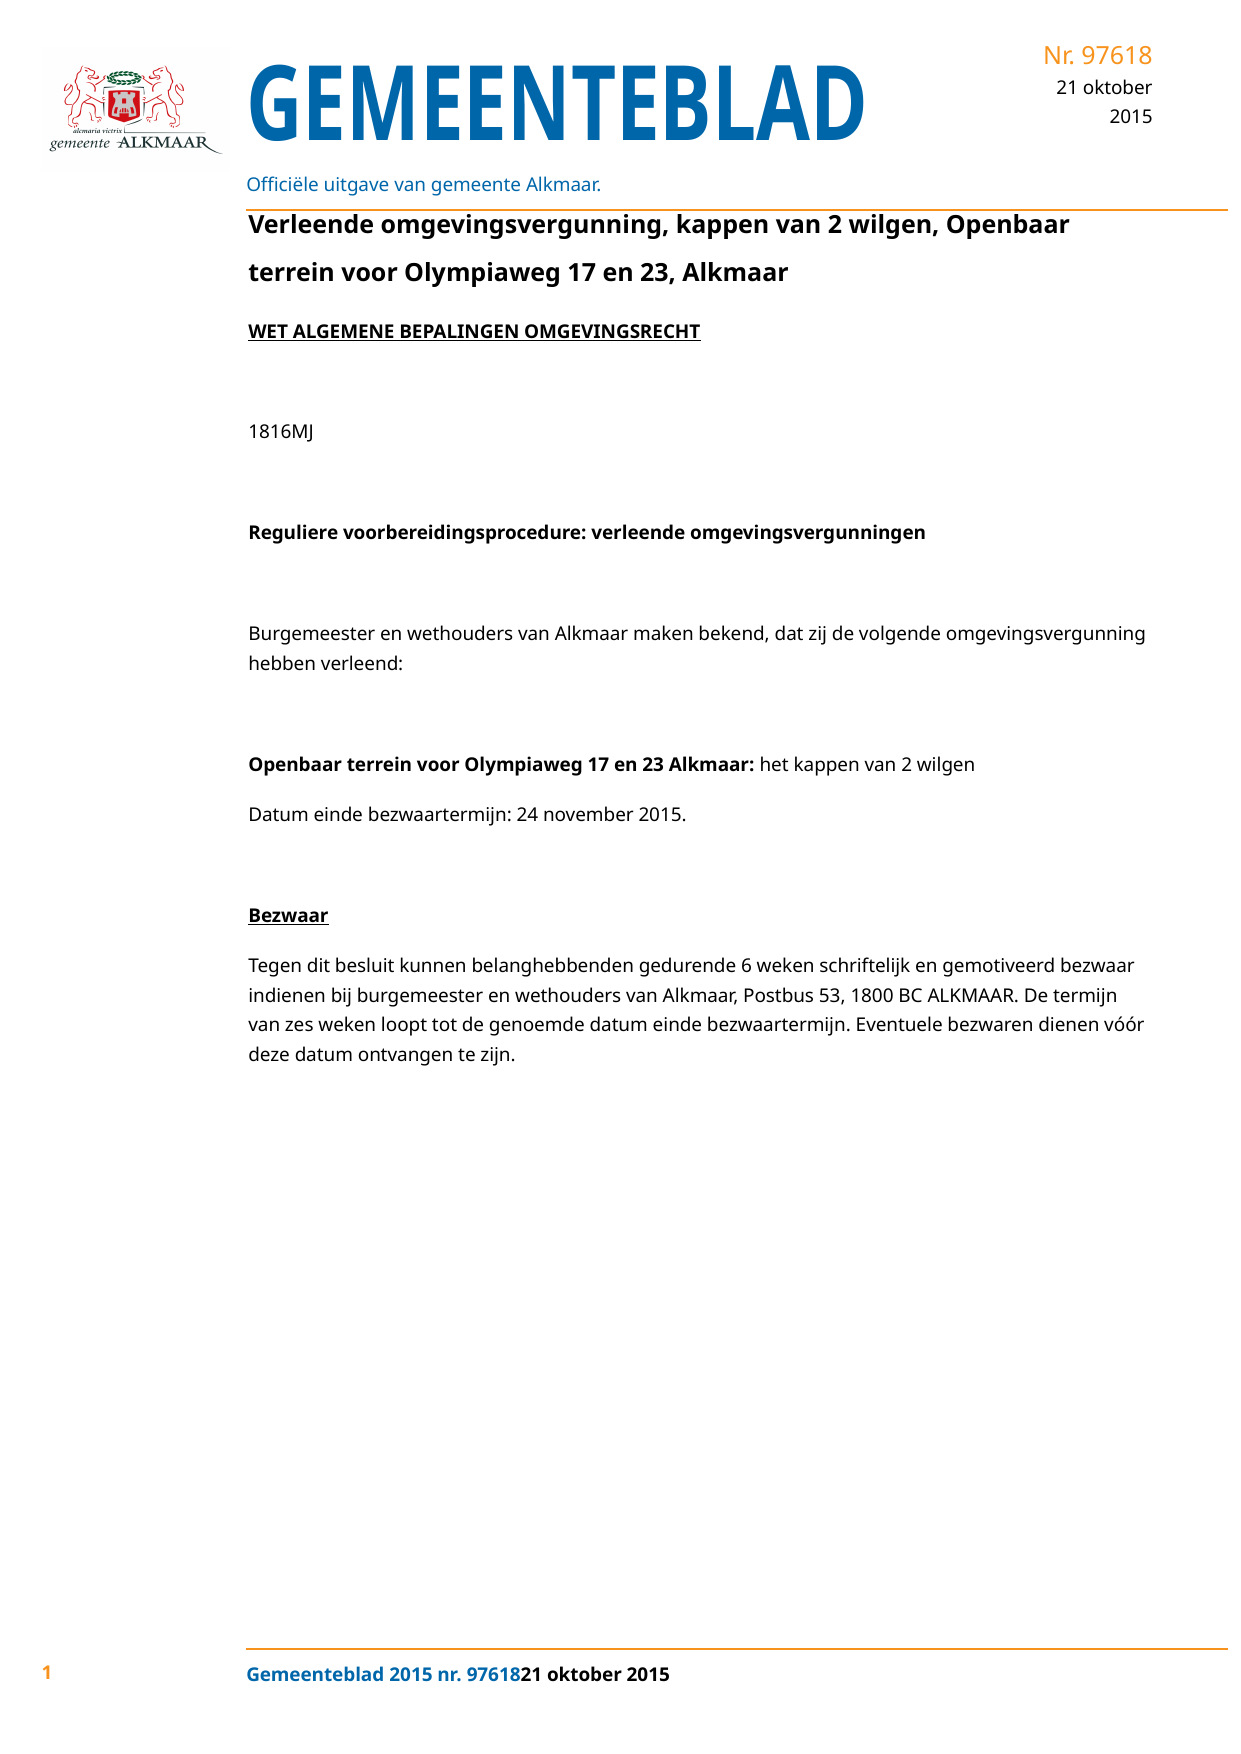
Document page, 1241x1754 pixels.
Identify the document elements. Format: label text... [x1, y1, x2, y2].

text Burgemeester en wethouders van Alkmaar maken bekend, dat zij de volgende omgevingsvergunning hebben verleend: [248, 620, 1152, 676]
picture [41, 47, 231, 172]
text Openbaar terrein voor Olympiaweg 17 en 23 Alkmaar: het kappen van 2 wilgen [248, 751, 1152, 777]
text 1816MJ [248, 419, 1152, 444]
text Tegen dit besluit kunnen belanghebbenden gedurende 6 weken schriftelijk en gemotiveerd bezwaar indienen bij burgemeester en wethouders van Alkmaar, Postbus 53, 1800 BC ALKMAAR. De termijn van zes weken loopt tot de genoemde datum einde bezwaartermijn. Eventuele bezwaren dienen vóór deze datum ontvangen te zijn. [248, 952, 1152, 1067]
text Datum einde bezwaartermijn: 24 november 2015. [248, 801, 1152, 827]
text Verleende omgevingsvergunning, kappen van 2 wilgen, Openbaar terrein voor Olympiaweg 17 en 23, Alkmaar [248, 211, 1152, 288]
text WET ALGEMENE BEPALINGEN OMGEVINGSRECHT [248, 318, 1152, 344]
text Reguliere voorbereidingsprocedure: verleende omgevingsvergunningen [248, 519, 1152, 545]
text Bezwaar [248, 902, 1152, 928]
